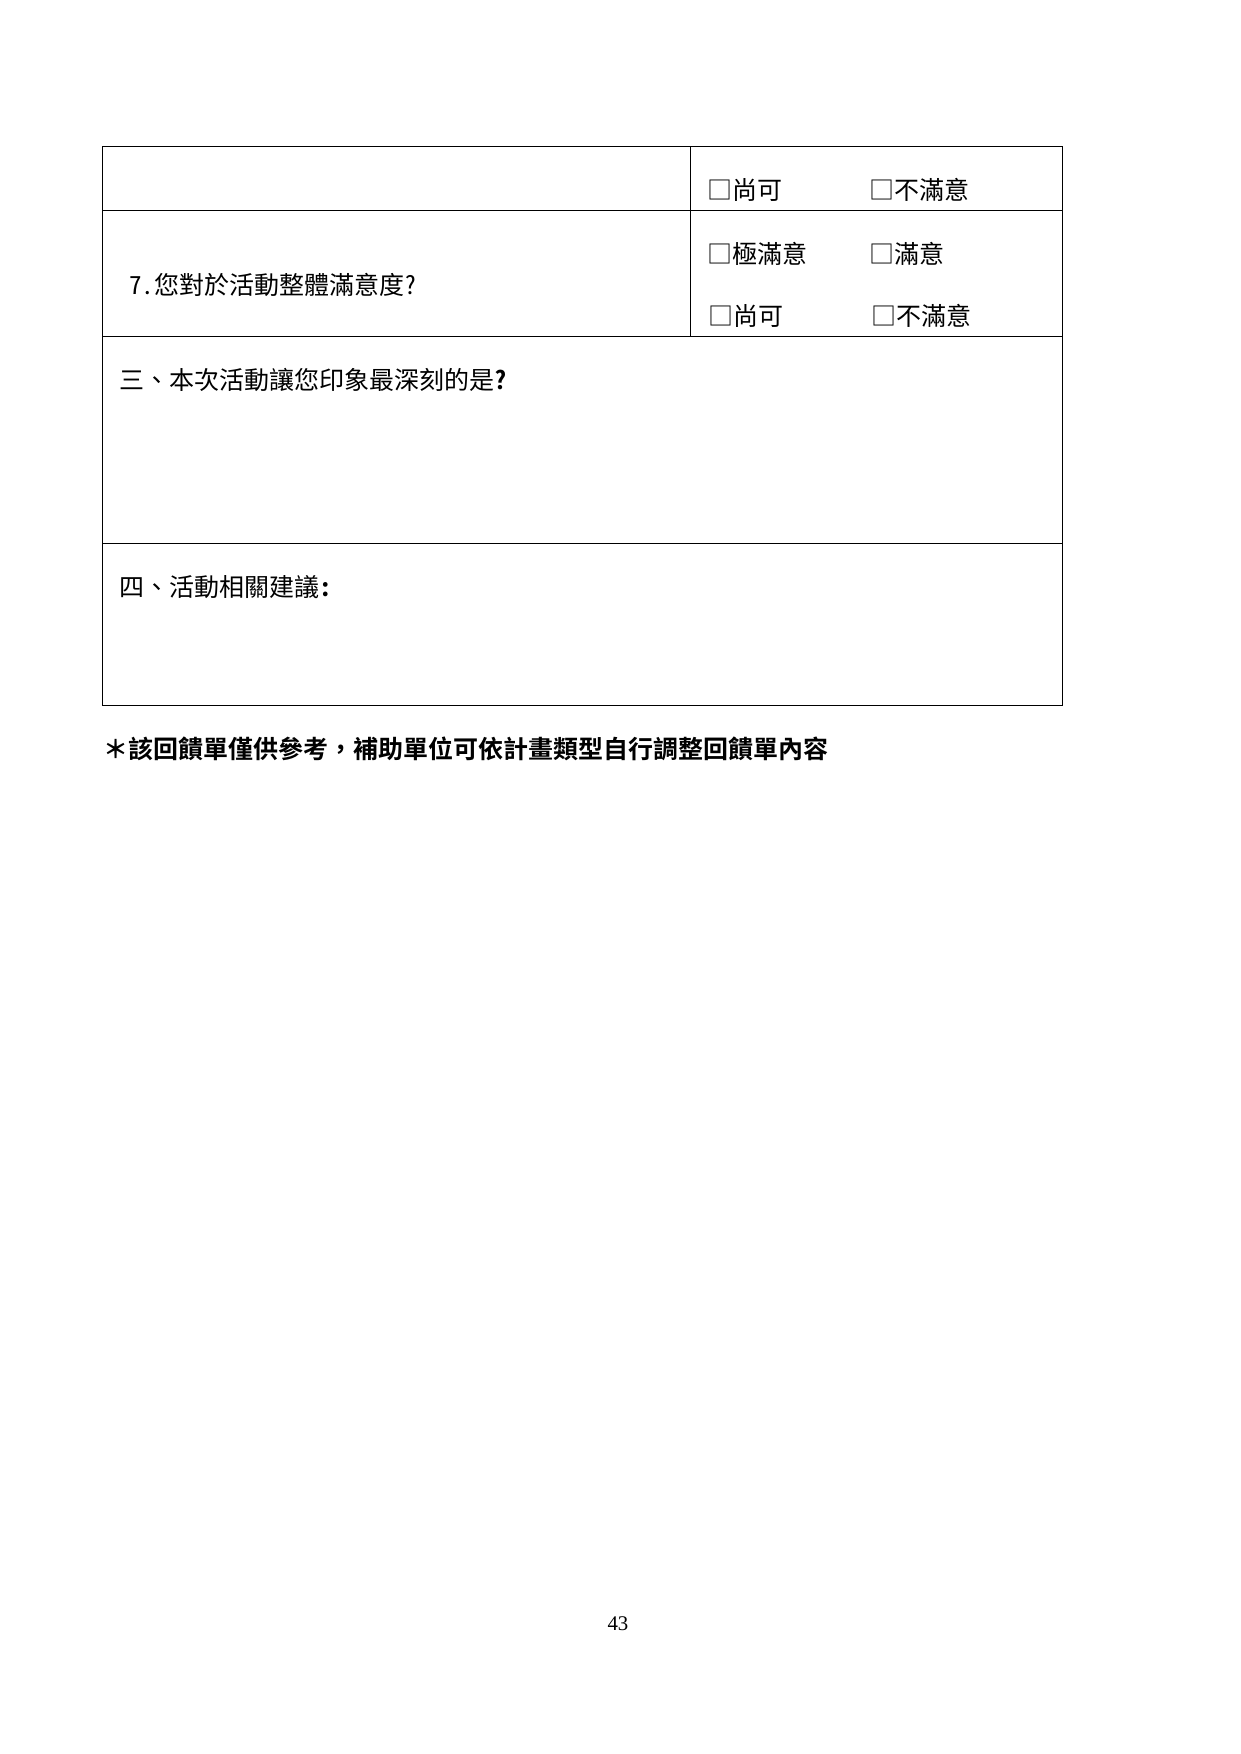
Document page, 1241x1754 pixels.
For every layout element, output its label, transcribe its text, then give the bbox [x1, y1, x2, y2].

table_cell 7.您對於活動整體滿意度? [103, 211, 690, 336]
table_cell 三、本次活動讓您印象最深刻的是? [103, 337, 1062, 543]
table_cell 四、活動相關建議: [103, 544, 1062, 705]
table_cell □極滿意 □滿意 □尚可 □不滿意 [691, 211, 1062, 336]
table_cell [103, 147, 690, 209]
table_cell □尚可 □不滿意 [691, 147, 1062, 209]
text ＊該回饋單僅供參考，補助單位可依計畫類型自行調整回饋單內容 [103, 706, 1107, 768]
